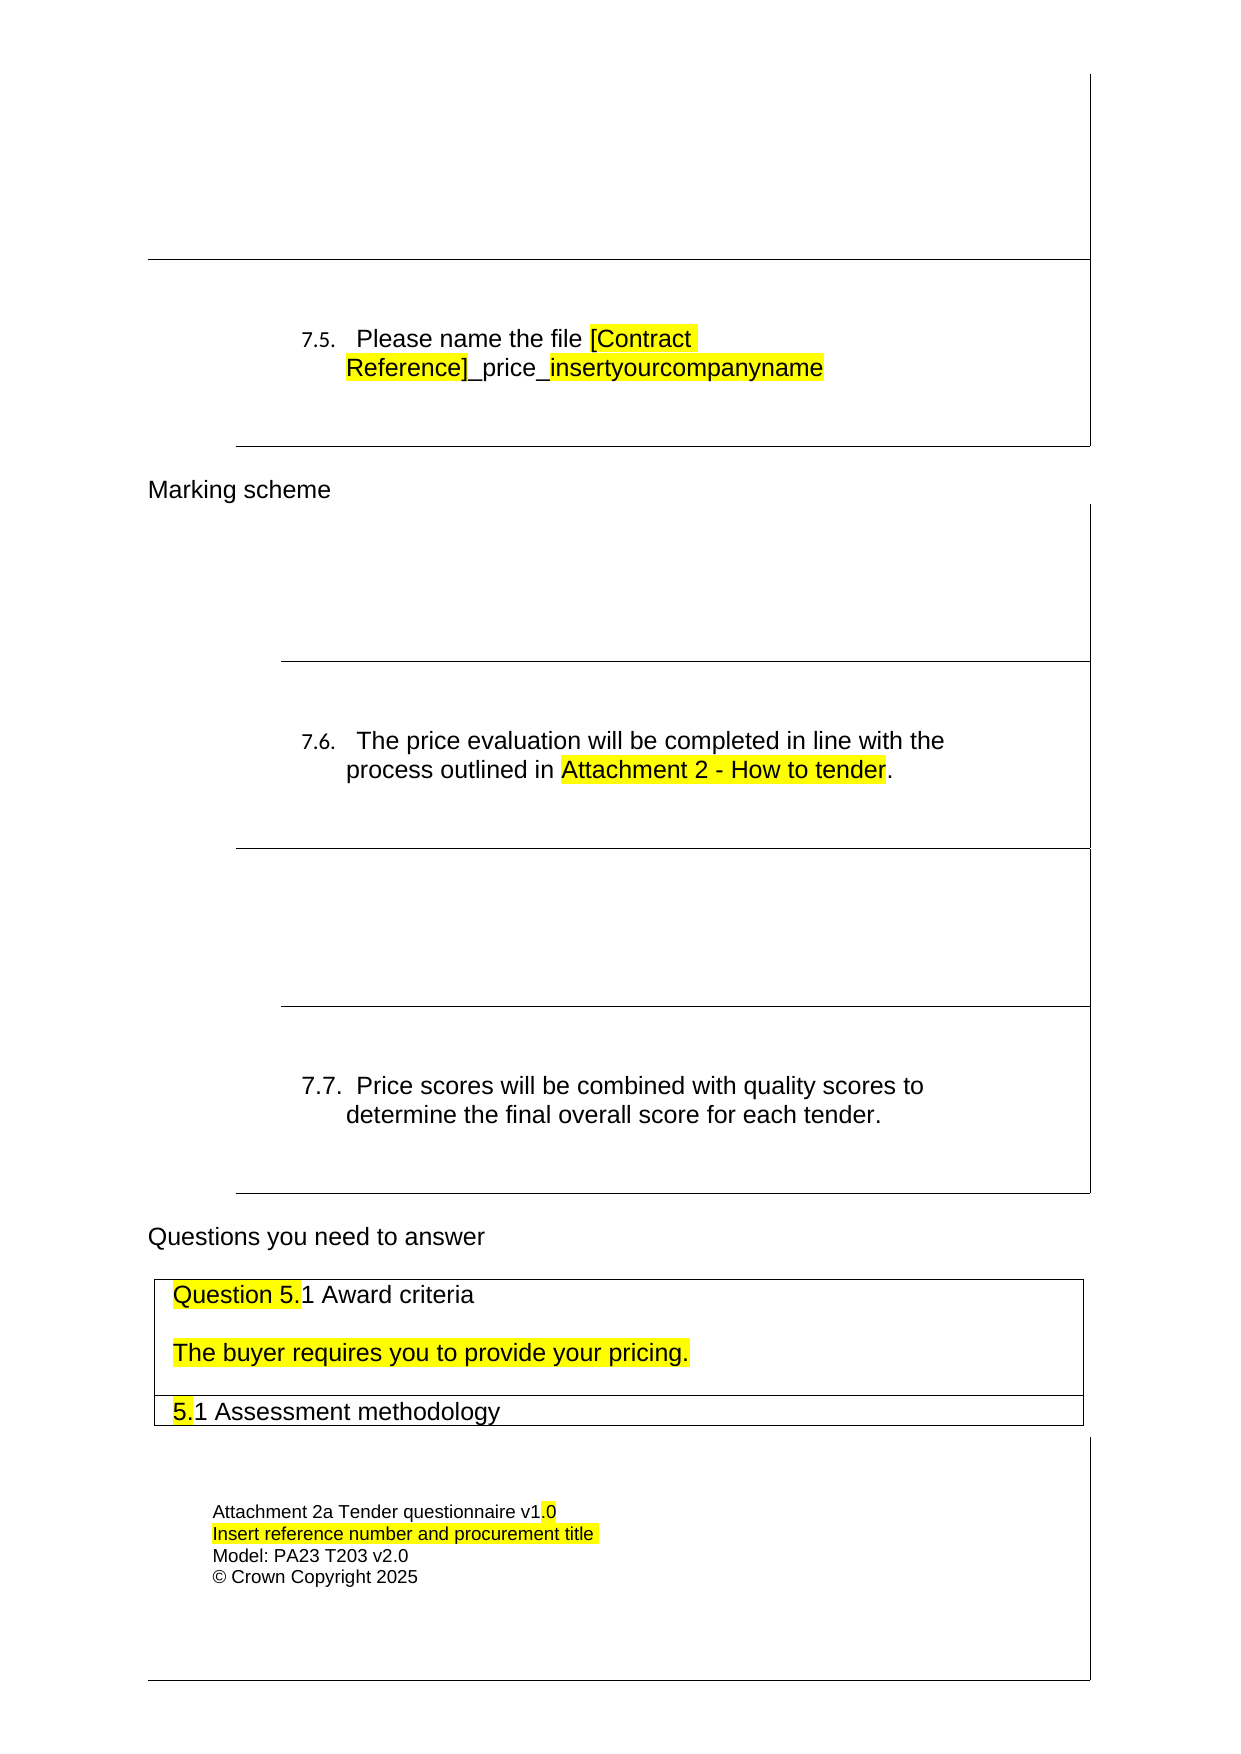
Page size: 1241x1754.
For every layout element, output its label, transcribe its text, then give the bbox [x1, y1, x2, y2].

table_cell 5.1 Assessment methodology [155, 1396, 1083, 1425]
table_header Question 5.1 Award criteria The buyer requires you to provide your pricing. [155, 1280, 1083, 1395]
subtitle Questions you need to answer [148, 1222, 1049, 1251]
list Please name the file [Contract Reference]_price_insertyourcompanyname [236, 259, 1090, 446]
list Price scores will be combined with quality scores to determine the final overall score for each tender. [236, 1006, 1090, 1193]
list The price evaluation will be completed in line with the process outlined in Attachment 2 - How to tender. [236, 661, 1090, 848]
subtitle Marking scheme [148, 475, 1049, 503]
